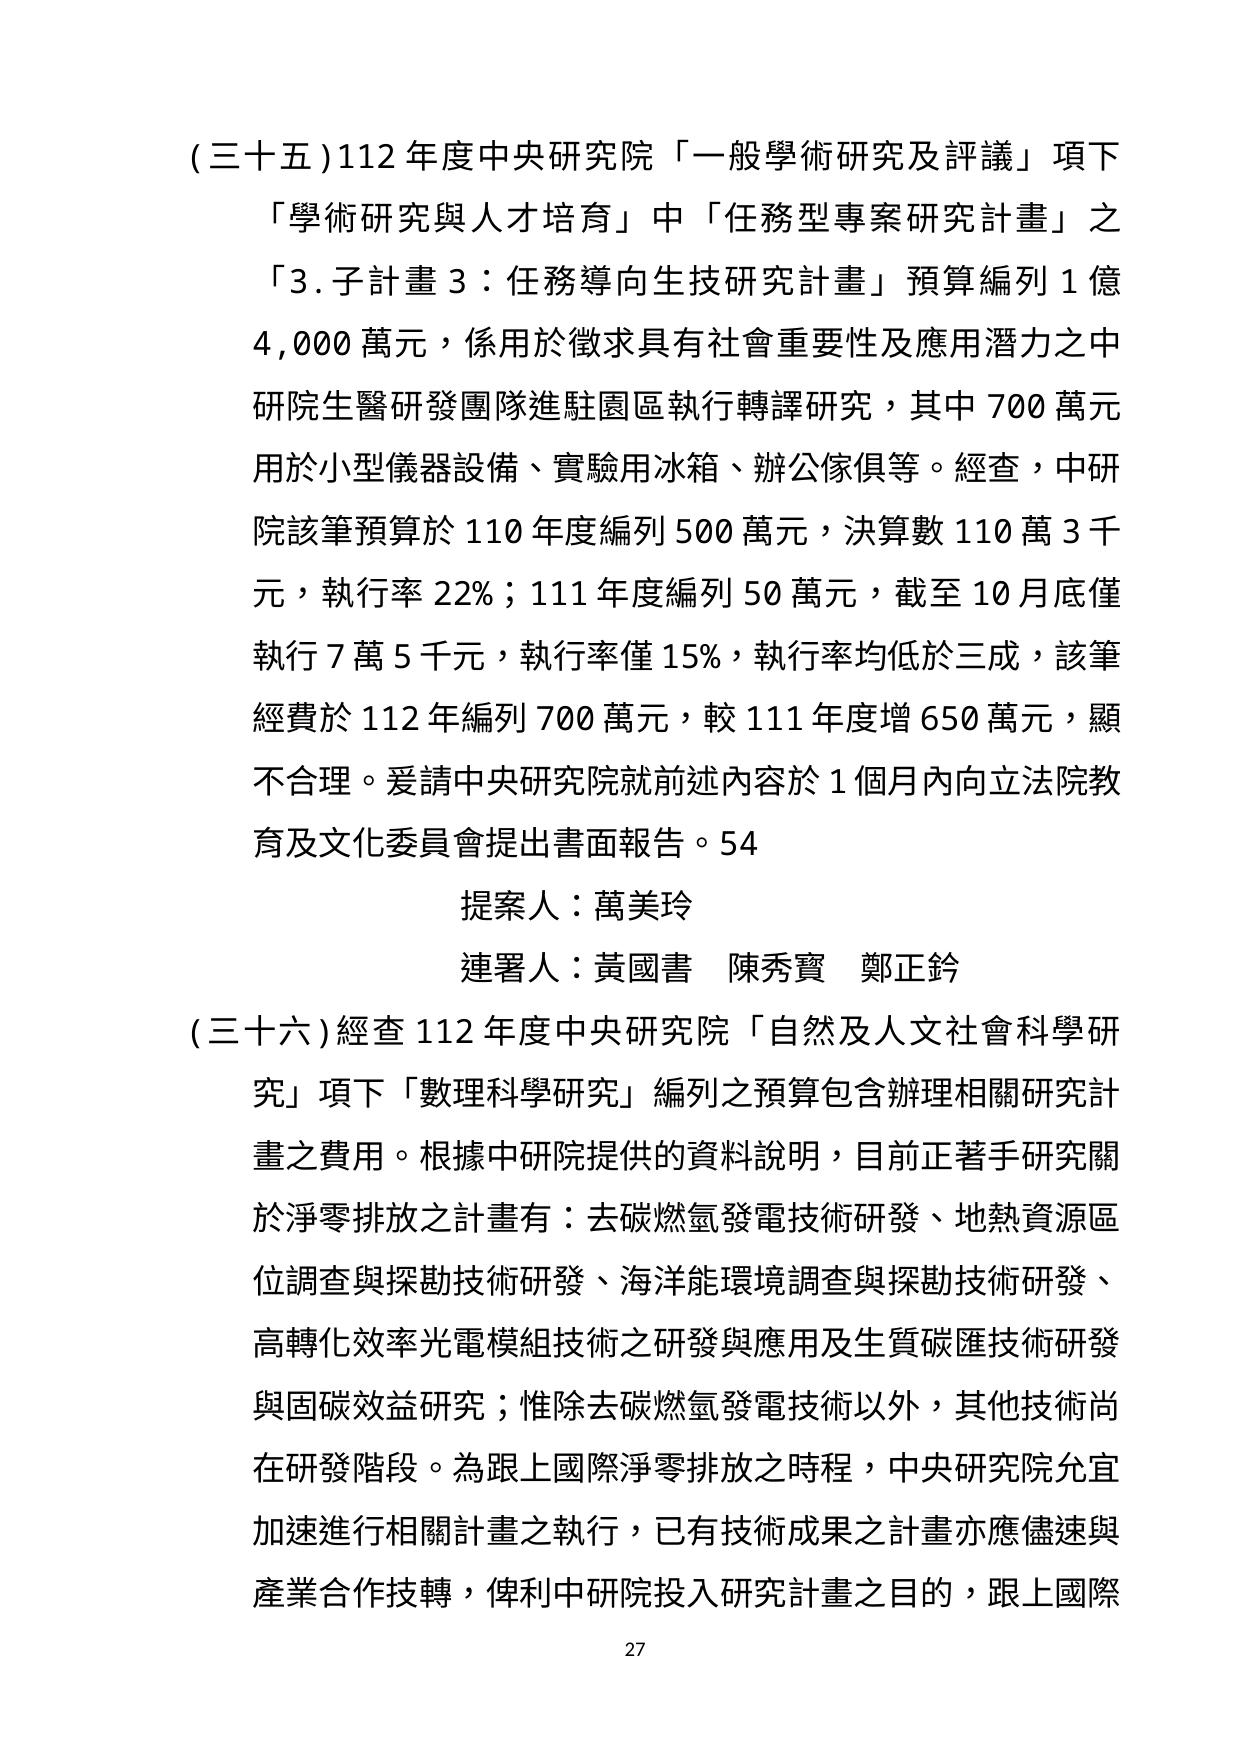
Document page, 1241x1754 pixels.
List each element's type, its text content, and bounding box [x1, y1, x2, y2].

text (三十六)經查112年度中央研究院「自然及人文社會科學研究」項下「數理科學研究」編列之預算包含辦理相關研究計畫之費用。根據中研院提供的資料說明，目前正著手研究關於淨零排放之計畫有：去碳燃氫發電技術研發、地熱資源區位調查與探勘技術研發、海洋能環境調查與探勘技術研發、高轉化效率光電模組技術之研發與應用及生質碳匯技術研發與固碳效益研究；惟除去碳燃氫發電技術以外，其他技術尚在研發階段。為跟上國際淨零排放之時程，中央研究院允宜加速進行相關計畫之執行，已有技術成果之計畫亦應儘速與產業合作技轉，俾利中研院投入研究計畫之目的，跟上國際 [185, 987, 1122, 1612]
text 連署人：黃國書 陳秀寳 鄭正鈐 [460, 925, 1122, 987]
text (三十五)112年度中央研究院「一般學術研究及評議」項下「學術研究與人才培育」中「任務型專案研究計畫」之「3.子計畫3：任務導向生技研究計畫」預算編列1億4,000萬元，係用於徵求具有社會重要性及應用潛力之中研院生醫研發團隊進駐園區執行轉譯研究，其中700萬元用於小型儀器設備、實驗用冰箱、辦公傢俱等。經查，中研院該筆預算於110年度編列500萬元，決算數110萬3千元，執行率22%；111年度編列50萬元，截至10月底僅執行7萬5千元，執行率僅15%，執行率均低於三成，該筆經費於112年編列700萬元，較111年度增650萬元，顯不合理。爰請中央研究院就前述內容於1個月內向立法院教育及文化委員會提出書面報告。54 [185, 112, 1122, 862]
text 提案人：萬美玲 [460, 862, 1122, 925]
